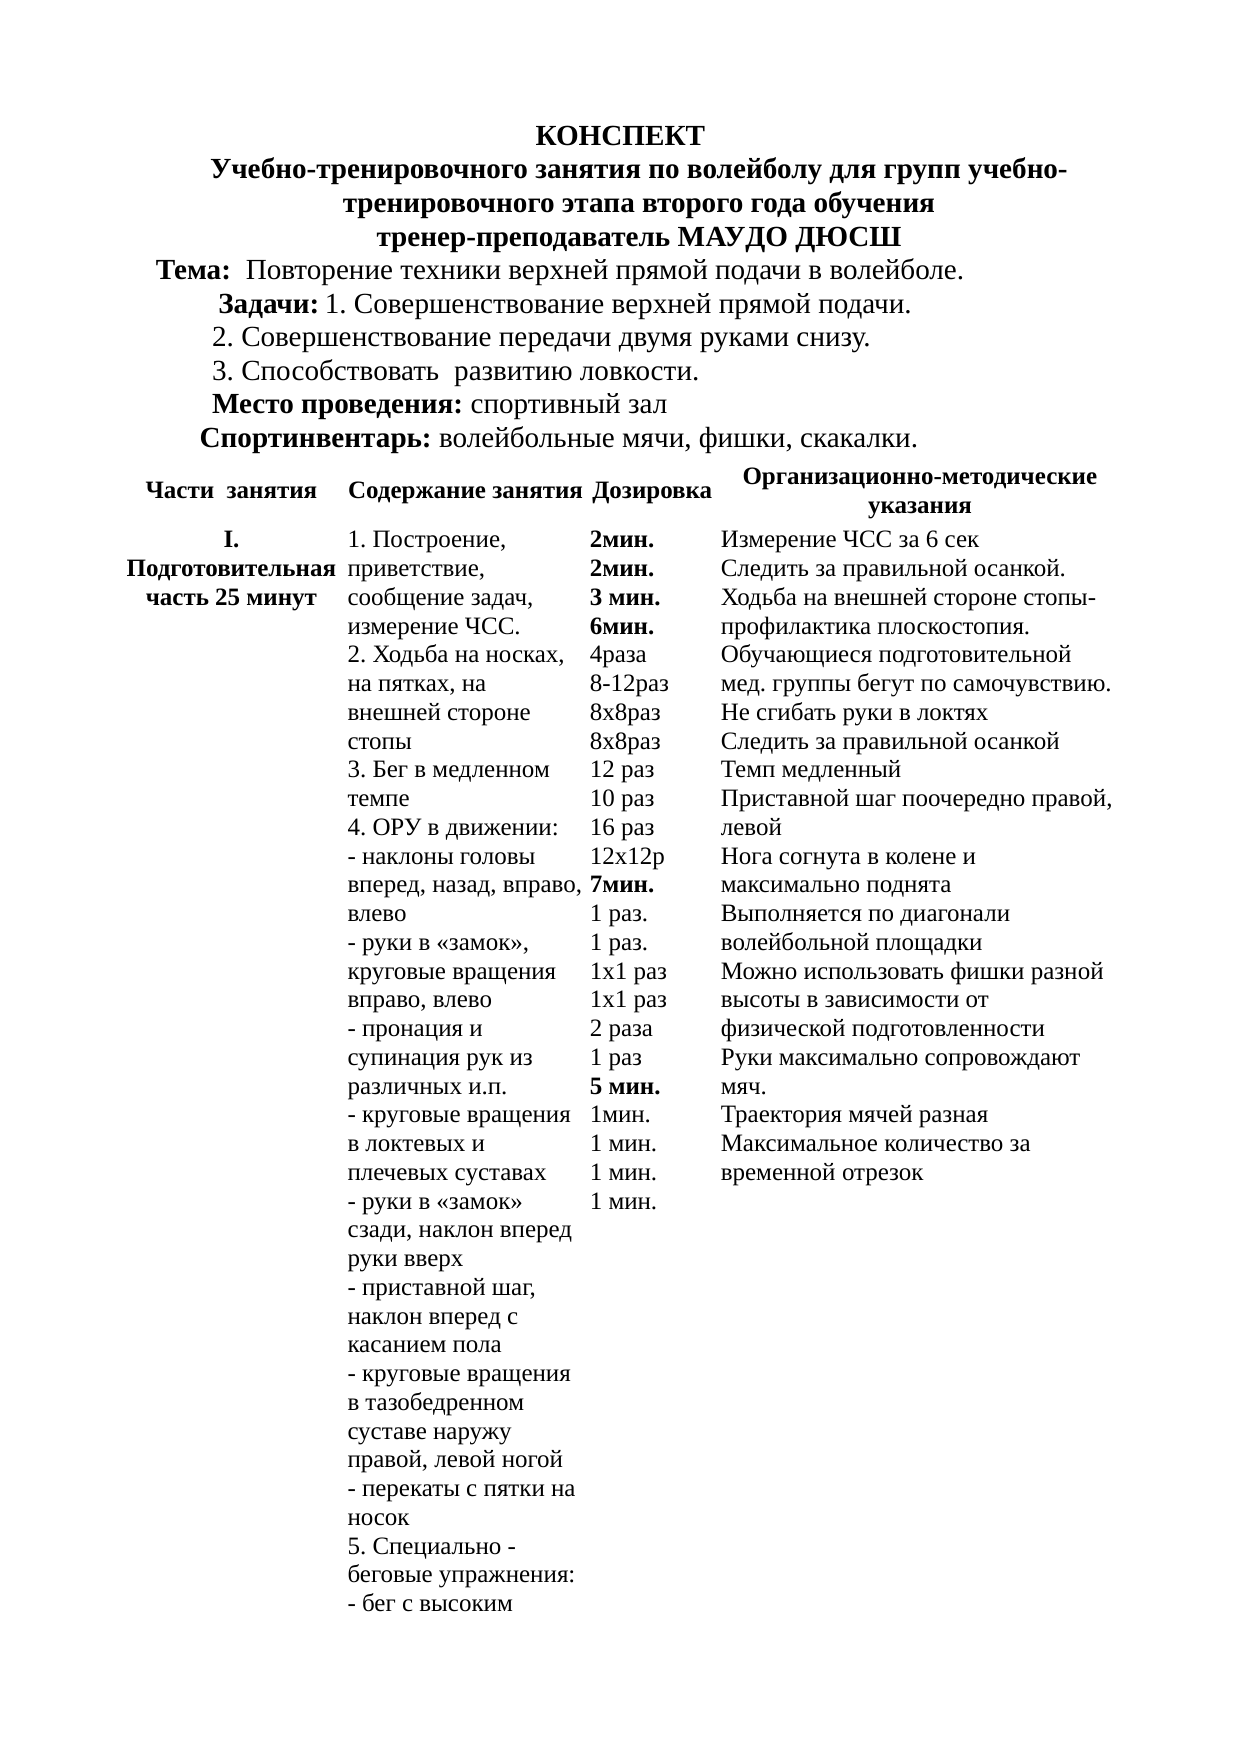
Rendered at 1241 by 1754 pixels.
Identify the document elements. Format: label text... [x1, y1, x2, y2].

table_cell 2мин. 2мин. 3 мин. 6мин. 4раза 8-12раз 8х8раз 8х8раз 12 раз 10 раз 16 раз 12х12р 7мин. 1 раз. 1 раз. 1х1 раз 1х1 раз 2 раза 1 раз 5 мин. 1мин. 1 мин. 1 мин. 1 мин. [587, 522, 718, 1620]
table_cell 1. Построение, приветствие, сообщение задач, измерение ЧСС. 2. Ходьба на носках, на пятках, на внешней стороне стопы 3. Бег в медленном темпе 4. ОРУ в движении: - наклоны головы вперед, назад, вправо, влево - руки в «замок», круговые вращения вправо, влево - пронация и супинация рук из различных и.п. - круговые вращения в локтевых и плечевых суставах - руки в «замок» сзади, наклон вперед руки вверх - приставной шаг, наклон вперед с касанием пола - круговые вращения в тазобедренном суставе наружу правой, левой ногой - перекаты с пятки на носок 5. Специально - беговые упражнения: - бег с высоким [344, 522, 587, 1620]
text Тема: Повторение техники верхней прямой подачи в волейболе. [156, 252, 1122, 286]
table_header Дозировка [587, 458, 718, 522]
text 3. Способствовать развитию ловкости. [118, 353, 1122, 386]
table_header Содержание занятия [344, 458, 587, 522]
text Учебно-тренировочного занятия по волейболу для групп учебно-тренировочного этапа второго года обучения [156, 152, 1122, 219]
table_header Части занятия [118, 458, 344, 522]
table_cell Измерение ЧСС за 6 сек Следить за правильной осанкой. Ходьба на внешней стороне стопы- профилактика плоскостопия. Обучающиеся подготовительной мед. группы бегут по самочувствию. Не сгибать руки в локтях Следить за правильной осанкой Темп медленный Приставной шаг поочередно правой, левой Нога согнута в колене и максимально поднята Выполняется по диагонали волейбольной площадки Можно использовать фишки разной высоты в зависимости от физической подготовленности Руки максимально сопровождают мяч. Траектория мячей разная Максимальное количество за временной отрезок [718, 522, 1122, 1620]
text Задачи: 1. Совершенствование верхней прямой подачи. [118, 286, 1122, 319]
text Спортинвентарь: волейбольные мячи, фишки, скакалки. [118, 420, 1122, 453]
text тренер-преподаватель МАУДО ДЮСШ [156, 219, 1122, 252]
text Место проведения: спортивный зал [118, 386, 1122, 420]
table_cell I. Подготовительная часть 25 минут [118, 522, 344, 1620]
text КОНСПЕКТ [118, 118, 1122, 152]
table_header Организационно-методические указания [718, 458, 1122, 522]
text 2. Совершенствование передачи двумя руками снизу. [118, 319, 1122, 353]
